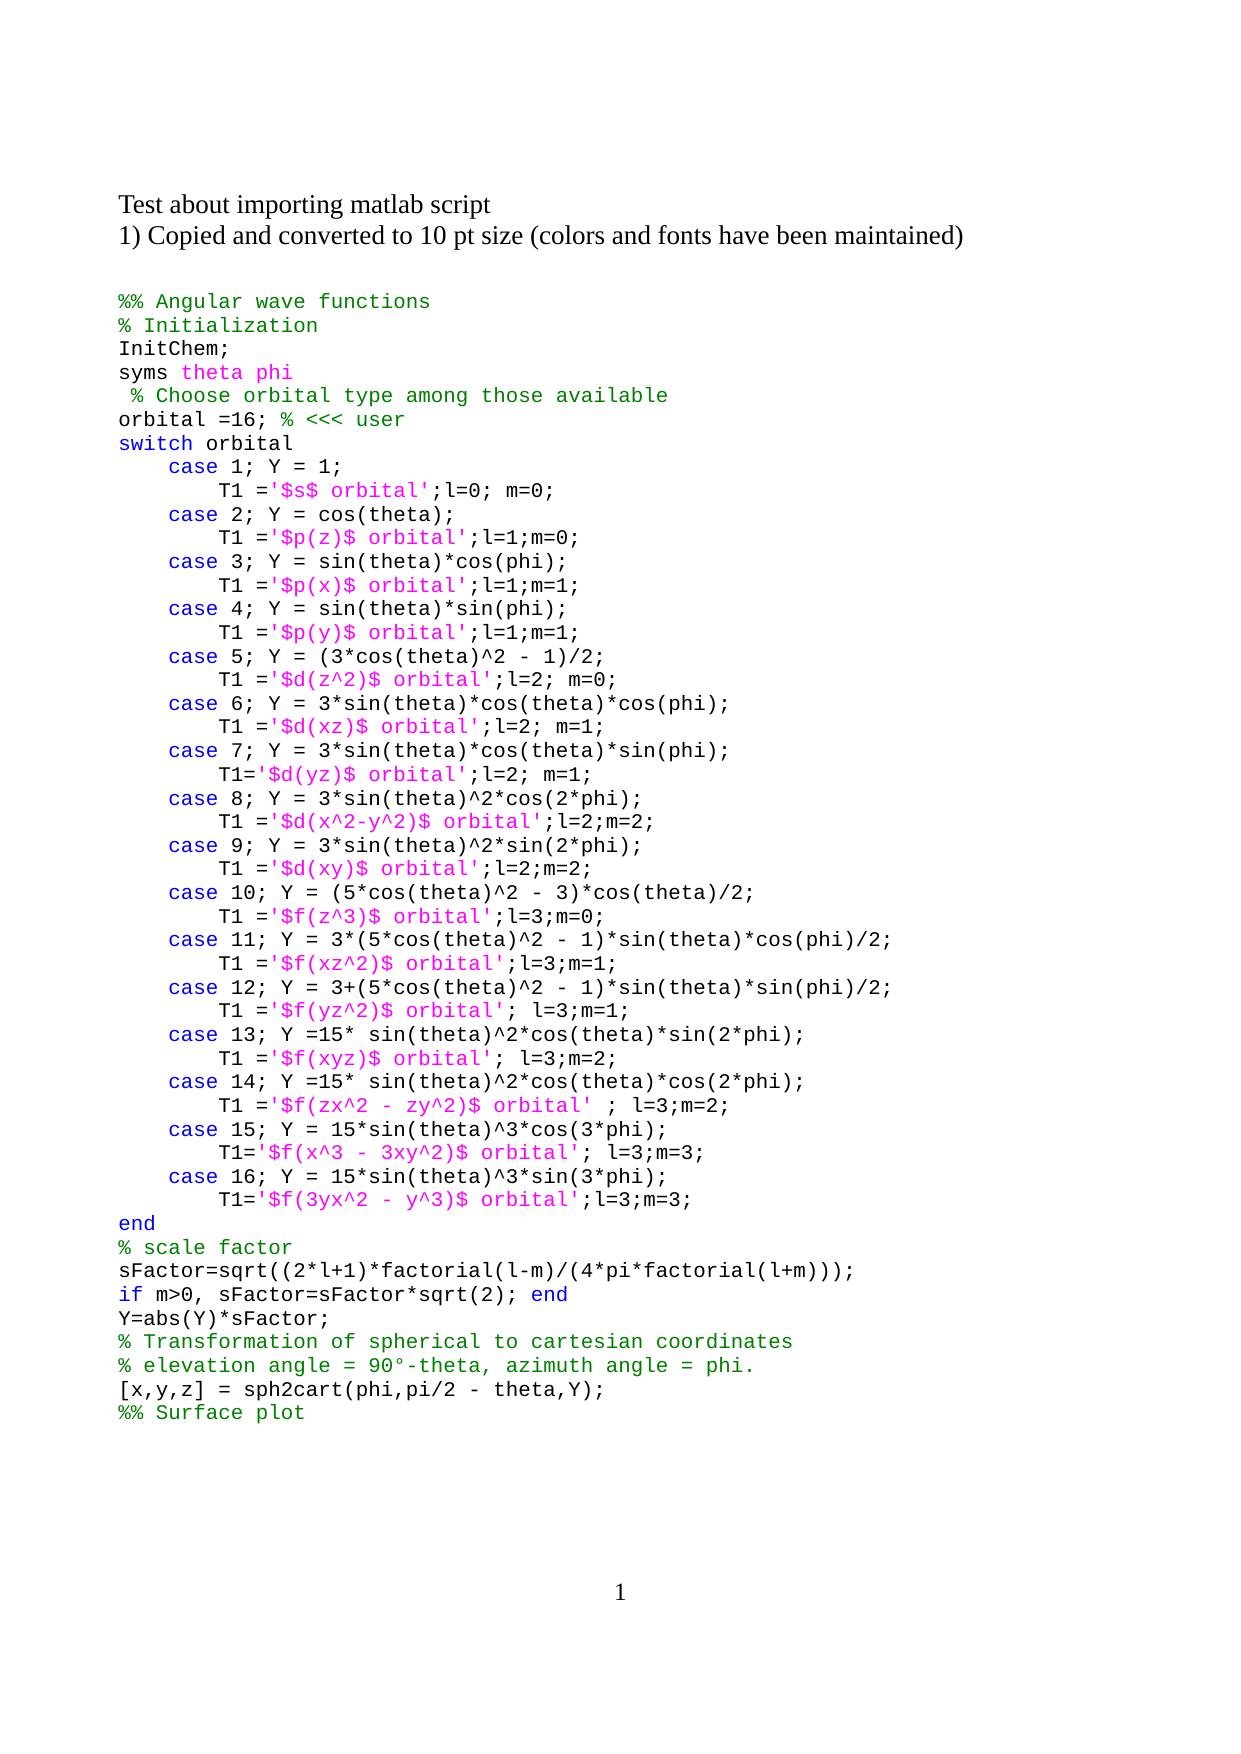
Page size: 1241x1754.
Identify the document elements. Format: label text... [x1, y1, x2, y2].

text T1 ='$f(zx^2 - zy^2)$ orbital' ; l=3;m=2; [118, 1095, 1122, 1118]
text case 6; Y = 3*sin(theta)*cos(theta)*cos(phi); [118, 693, 1122, 717]
text % Transformation of spherical to cartesian coordinates [118, 1331, 1122, 1355]
text end [118, 1213, 1122, 1237]
text case 12; Y = 3+(5*cos(theta)^2 - 1)*sin(theta)*sin(phi)/2; [118, 977, 1122, 1000]
text Y=abs(Y)*sFactor; [118, 1308, 1122, 1331]
text case 14; Y =15* sin(theta)^2*cos(theta)*cos(2*phi); [118, 1071, 1122, 1095]
text case 10; Y = (5*cos(theta)^2 - 3)*cos(theta)/2; [118, 882, 1122, 906]
text % Choose orbital type among those available [118, 386, 1122, 409]
text case 4; Y = sin(theta)*sin(phi); [118, 598, 1122, 622]
text case 1; Y = 1; [118, 456, 1122, 480]
text % scale factor [118, 1237, 1122, 1260]
text T1 ='$p(y)$ orbital';l=1;m=1; [118, 622, 1122, 646]
text case 11; Y = 3*(5*cos(theta)^2 - 1)*sin(theta)*cos(phi)/2; [118, 929, 1122, 953]
text %% Surface plot [118, 1402, 1122, 1426]
text T1='$f(3yx^2 - y^3)$ orbital';l=3;m=3; [118, 1189, 1122, 1213]
text T1 ='$f(xz^2)$ orbital';l=3;m=1; [118, 953, 1122, 977]
text [x,y,z] = sph2cart(phi,pi/2 - theta,Y); [118, 1379, 1122, 1402]
text if m>0, sFactor=sFactor*sqrt(2); end [118, 1284, 1122, 1308]
text T1 ='$d(xy)$ orbital';l=2;m=2; [118, 858, 1122, 882]
text %% Angular wave functions [118, 291, 1122, 314]
text % Initialization [118, 314, 1122, 338]
text T1 ='$f(z^3)$ orbital';l=3;m=0; [118, 906, 1122, 929]
text InitChem; [118, 338, 1122, 362]
text T1 ='$d(xz)$ orbital';l=2; m=1; [118, 717, 1122, 740]
text case 9; Y = 3*sin(theta)^2*sin(2*phi); [118, 835, 1122, 858]
text T1 ='$p(x)$ orbital';l=1;m=1; [118, 575, 1122, 598]
text T1='$f(x^3 - 3xy^2)$ orbital'; l=3;m=3; [118, 1142, 1122, 1166]
text case 7; Y = 3*sin(theta)*cos(theta)*sin(phi); [118, 740, 1122, 764]
text Test about importing matlab script [118, 188, 1122, 219]
text case 3; Y = sin(theta)*cos(phi); [118, 551, 1122, 575]
text 1) Copied and converted to 10 pt size (colors and fonts have been maintained) [118, 219, 1122, 250]
text T1 ='$f(xyz)$ orbital'; l=3;m=2; [118, 1048, 1122, 1071]
text T1 ='$d(x^2-y^2)$ orbital';l=2;m=2; [118, 811, 1122, 835]
text orbital =16; % <<< user [118, 409, 1122, 433]
text case 5; Y = (3*cos(theta)^2 - 1)/2; [118, 646, 1122, 669]
text T1 ='$p(z)$ orbital';l=1;m=0; [118, 527, 1122, 551]
text T1 ='$d(z^2)$ orbital';l=2; m=0; [118, 669, 1122, 693]
text switch orbital [118, 433, 1122, 456]
text syms theta phi [118, 362, 1122, 386]
text case 8; Y = 3*sin(theta)^2*cos(2*phi); [118, 787, 1122, 811]
text case 16; Y = 15*sin(theta)^3*sin(3*phi); [118, 1166, 1122, 1189]
text % elevation angle = 90°-theta, azimuth angle = phi. [118, 1355, 1122, 1379]
text case 15; Y = 15*sin(theta)^3*cos(3*phi); [118, 1118, 1122, 1142]
text case 2; Y = cos(theta); [118, 504, 1122, 527]
text sFactor=sqrt((2*l+1)*factorial(l-m)/(4*pi*factorial(l+m))); [118, 1260, 1122, 1284]
text T1='$d(yz)$ orbital';l=2; m=1; [118, 764, 1122, 787]
text case 13; Y =15* sin(theta)^2*cos(theta)*sin(2*phi); [118, 1024, 1122, 1048]
text T1 ='$s$ orbital';l=0; m=0; [118, 480, 1122, 504]
text T1 ='$f(yz^2)$ orbital'; l=3;m=1; [118, 1000, 1122, 1024]
